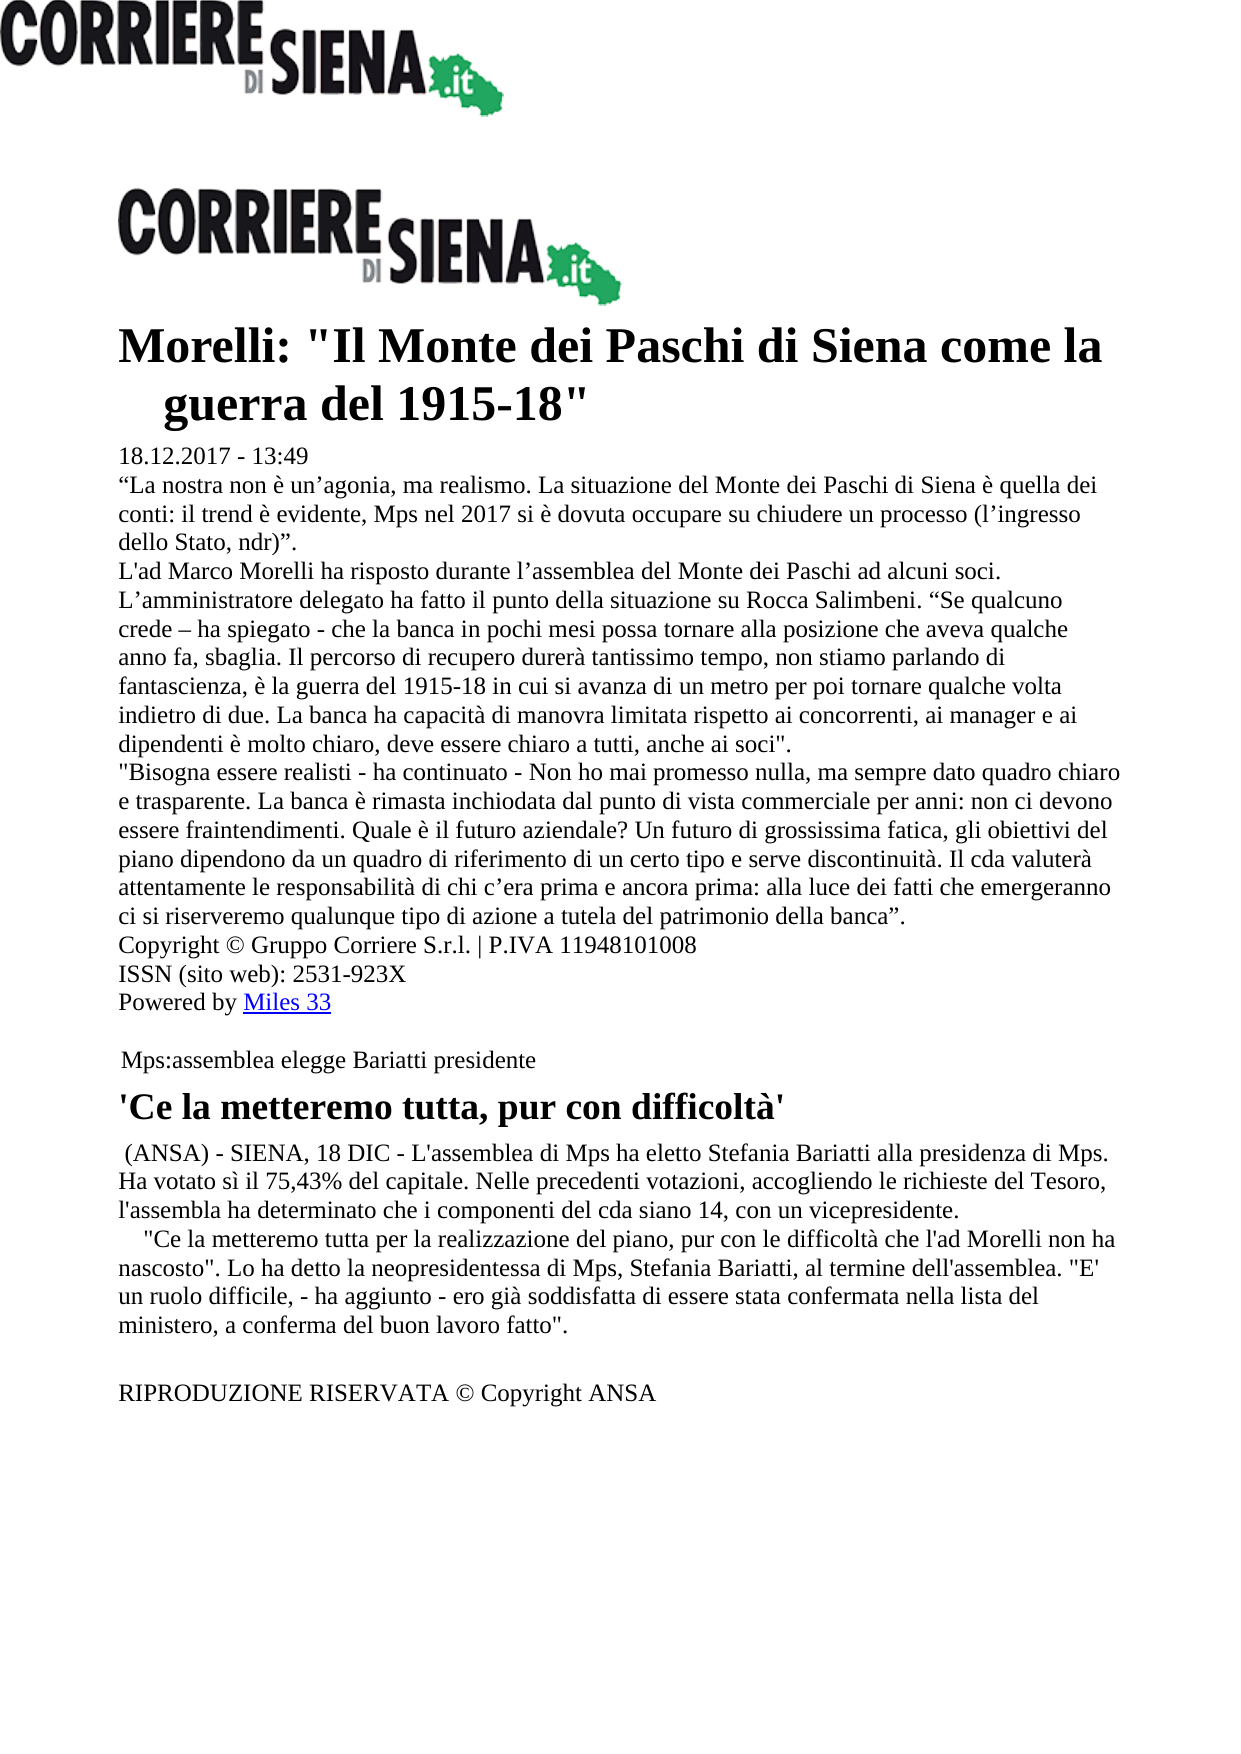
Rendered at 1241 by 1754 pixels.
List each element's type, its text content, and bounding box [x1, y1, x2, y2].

text Powered by Miles 33 [118, 987, 1122, 1016]
text Mps:assemblea elegge Bariatti presidente [118, 1045, 1122, 1074]
text “La nostra non è un’agonia, ma realismo. La situazione del Monte dei Paschi di Siena è quella dei conti: il trend è evidente, Mps nel 2017 si è dovuta occupare su chiudere un processo (l’ingresso dello Stato, ndr)”. [118, 470, 1122, 556]
text L'ad Marco Morelli ha risposto durante l’assemblea del Monte dei Paschi ad alcuni soci. L’amministratore delegato ha fatto il punto della situazione su Rocca Salimbeni. “Se qualcuno crede – ha spiegato - che la banca in pochi mesi possa tornare alla posizione che aveva qualche anno fa, sbaglia. Il percorso di recupero durerà tantissimo tempo, non stiamo parlando di fantascienza, è la guerra del 1915-18 in cui si avanza di un metro per poi tornare qualche volta indietro di due. La banca ha capacità di manovra limitata rispetto ai concorrenti, ai manager e ai dipendenti è molto chiaro, deve essere chiaro a tutti, anche ai soci". [118, 556, 1122, 757]
text "Bisogna essere realisti - ha continuato - Non ho mai promesso nulla, ma sempre dato quadro chiaro e trasparente. La banca è rimasta inchiodata dal punto di vista commerciale per anni: non ci devono essere fraintendimenti. Quale è il futuro aziendale? Un futuro di grossissima fatica, gli obiettivi del piano dipendono da un quadro di riferimento di un certo tipo e serve discontinuità. Il cda valuterà attentamente le responsabilità di chi c’era prima e ancora prima: alla luce dei fatti che emergeranno ci si riserveremo qualunque tipo di azione a tutela del patrimonio della banca”. [118, 757, 1122, 930]
text (ANSA) - SIENA, 18 DIC - L'assemblea di Mps ha eletto Stefania Bariatti alla presidenza di Mps. Ha votato sì il 75,43% del capitale. Nelle precedenti votazioni, accogliendo le richieste del Tesoro, l'assembla ha determinato che i componenti del cda siano 14, con un vicepresidente. "Ce la metteremo tutta per la realizzazione del piano, pur con le difficoltà che l'ad Morelli non ha nascosto". Lo ha detto la neopresidentessa di Mps, Stefania Bariatti, al termine dell'assemblea. "E' un ruolo difficile, - ha aggiunto - ero già soddisfatta di essere stata confermata nella lista del ministero, a conferma del buon lavoro fatto". [118, 1138, 1122, 1368]
text RIPRODUZIONE RISERVATA © Copyright ANSA [118, 1378, 1122, 1407]
picture [118, 188, 622, 306]
picture [0, 0, 504, 117]
subtitle 'Ce la metteremo tutta, pur con difficoltà' [118, 1084, 1122, 1127]
text 18.12.2017 - 13:49 [118, 441, 1122, 470]
text Copyright © Gruppo Corriere S.r.l. | P.IVA 11948101008 ISSN (sito web): 2531-923X [118, 930, 1122, 987]
subtitle Morelli: "Il Monte dei Paschi di Siena come la guerra del 1915-18" [118, 316, 1122, 431]
